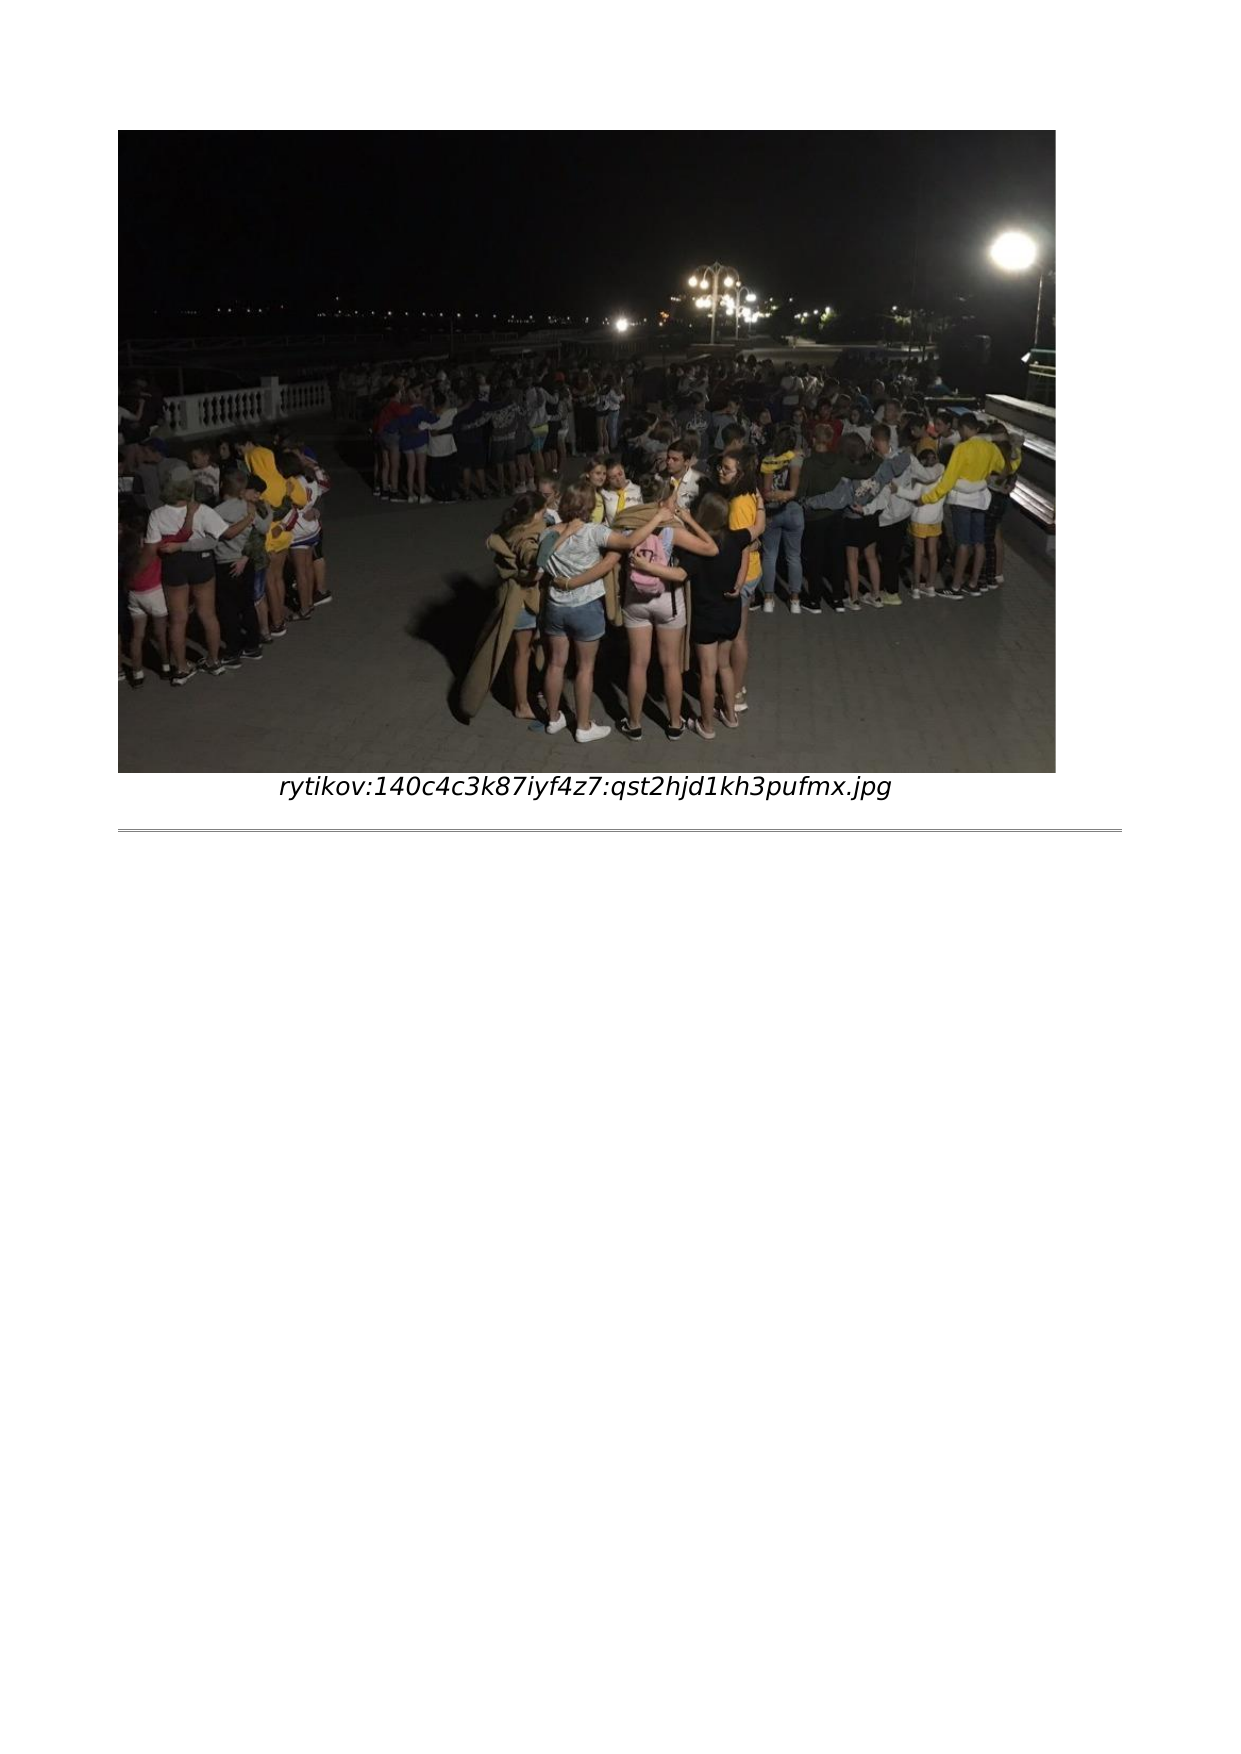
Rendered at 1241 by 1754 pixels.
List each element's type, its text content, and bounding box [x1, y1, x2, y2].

text rytikov:140c4c3k87iyf4z7:qst2hjd1kh3pufmx.jpg [118, 773, 1056, 802]
picture [118, 130, 1056, 773]
